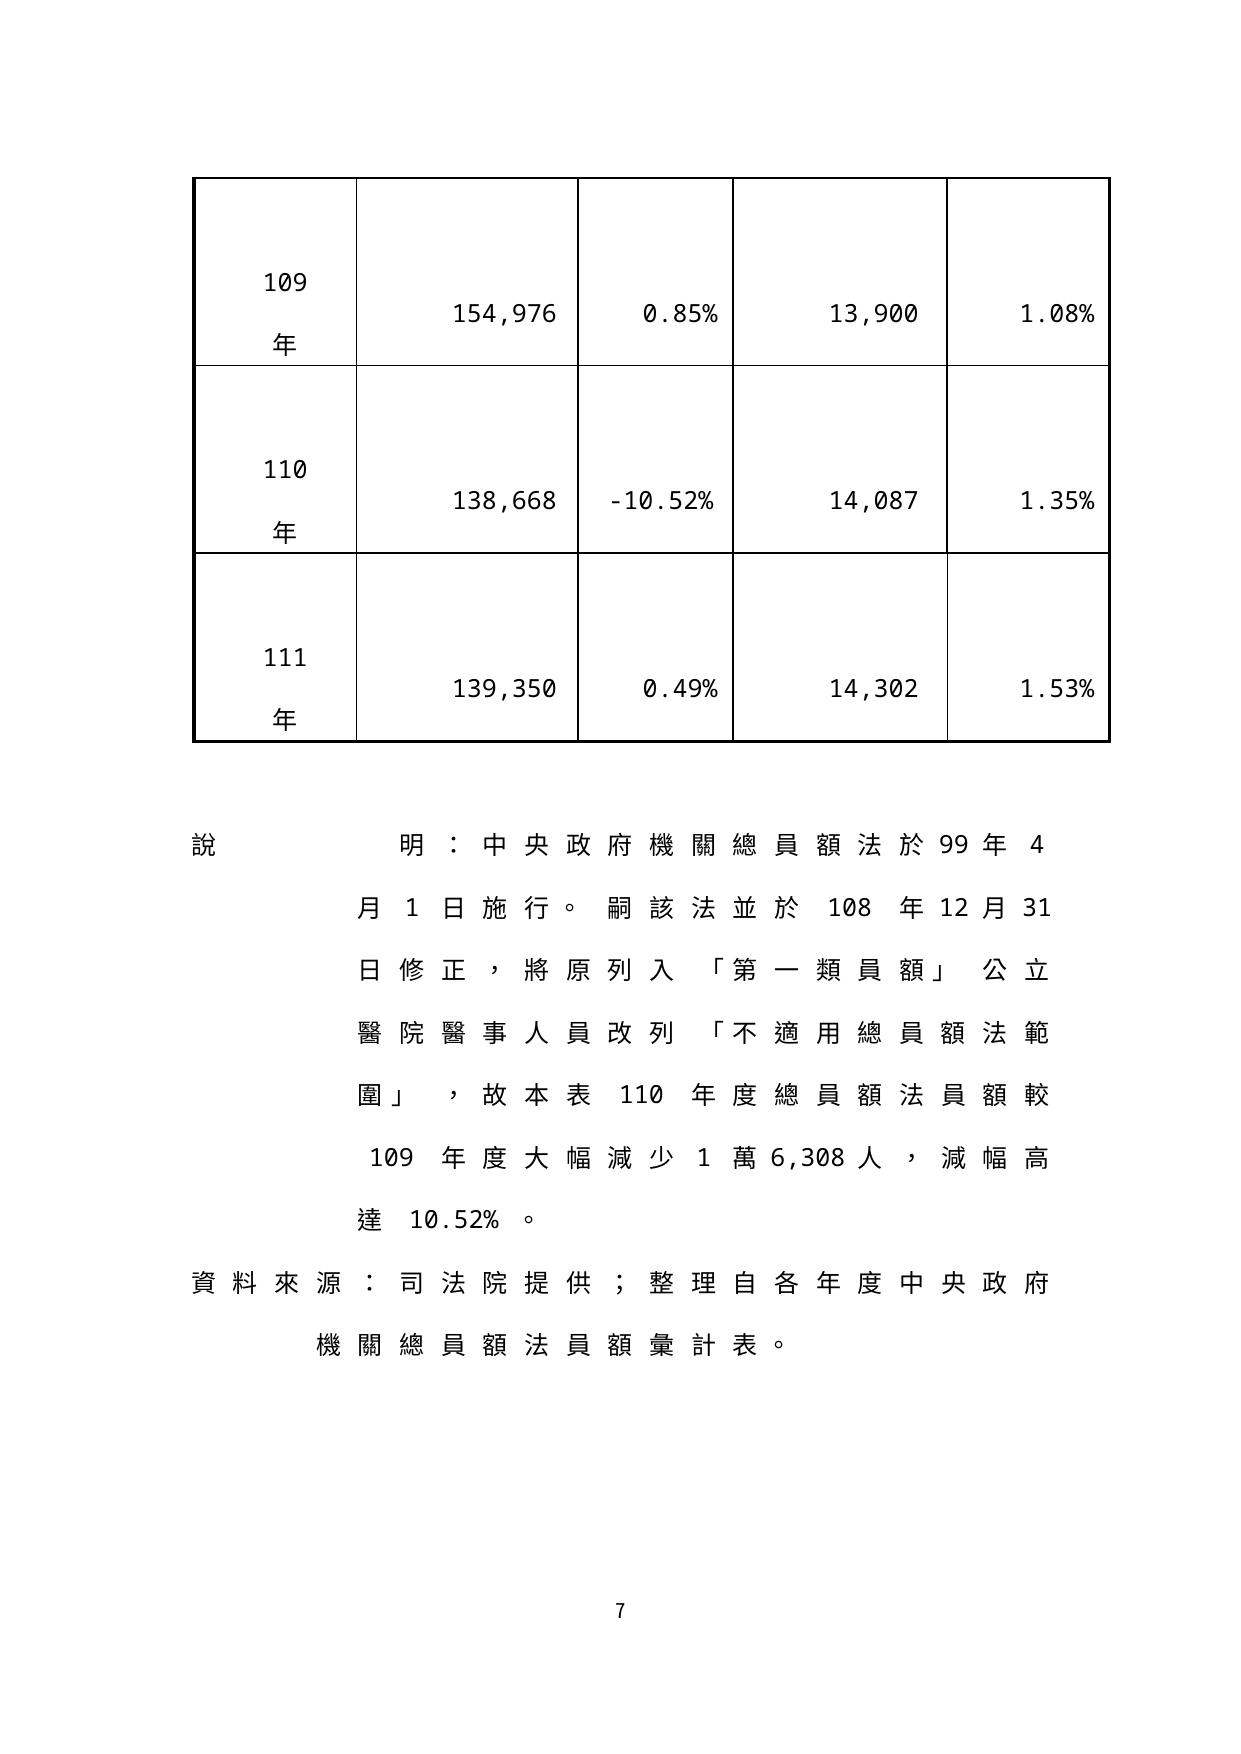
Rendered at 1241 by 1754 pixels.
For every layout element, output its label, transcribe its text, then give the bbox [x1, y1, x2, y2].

table_cell 14,087 [734, 366, 946, 552]
table_cell 111年 [196, 554, 356, 740]
table_cell 1.08% [948, 179, 1108, 365]
table_cell -10.52% [579, 366, 732, 552]
table_cell 1.53% [948, 554, 1108, 740]
table_cell 13,900 [734, 179, 946, 365]
text 資料來源：司法院提供；整理自各年度中央政府機關總員額法員額彙計表。 [183, 1240, 1058, 1365]
table_cell 0.85% [579, 179, 732, 365]
table_cell 0.49% [579, 554, 732, 740]
table_cell 138,668 [357, 366, 577, 552]
table_cell 109年 [196, 179, 356, 365]
table_cell 139,350 [357, 554, 577, 740]
table_cell 14,302 [734, 554, 947, 740]
table_cell 154,976 [357, 179, 577, 365]
table_cell 1.35% [948, 366, 1108, 552]
table_cell 110年 [196, 366, 356, 552]
text 說 明：中央政府機關總員額法於99年4月1日施行。嗣該法並於108年12月31日修正，將原列入「第一類員額」公立醫院醫事人員改列「不適用總員額法範圍」，故本表110年度總員額法員額較109年度大幅減少1萬6,308人，減幅高達10.52%。 [183, 802, 1087, 1240]
